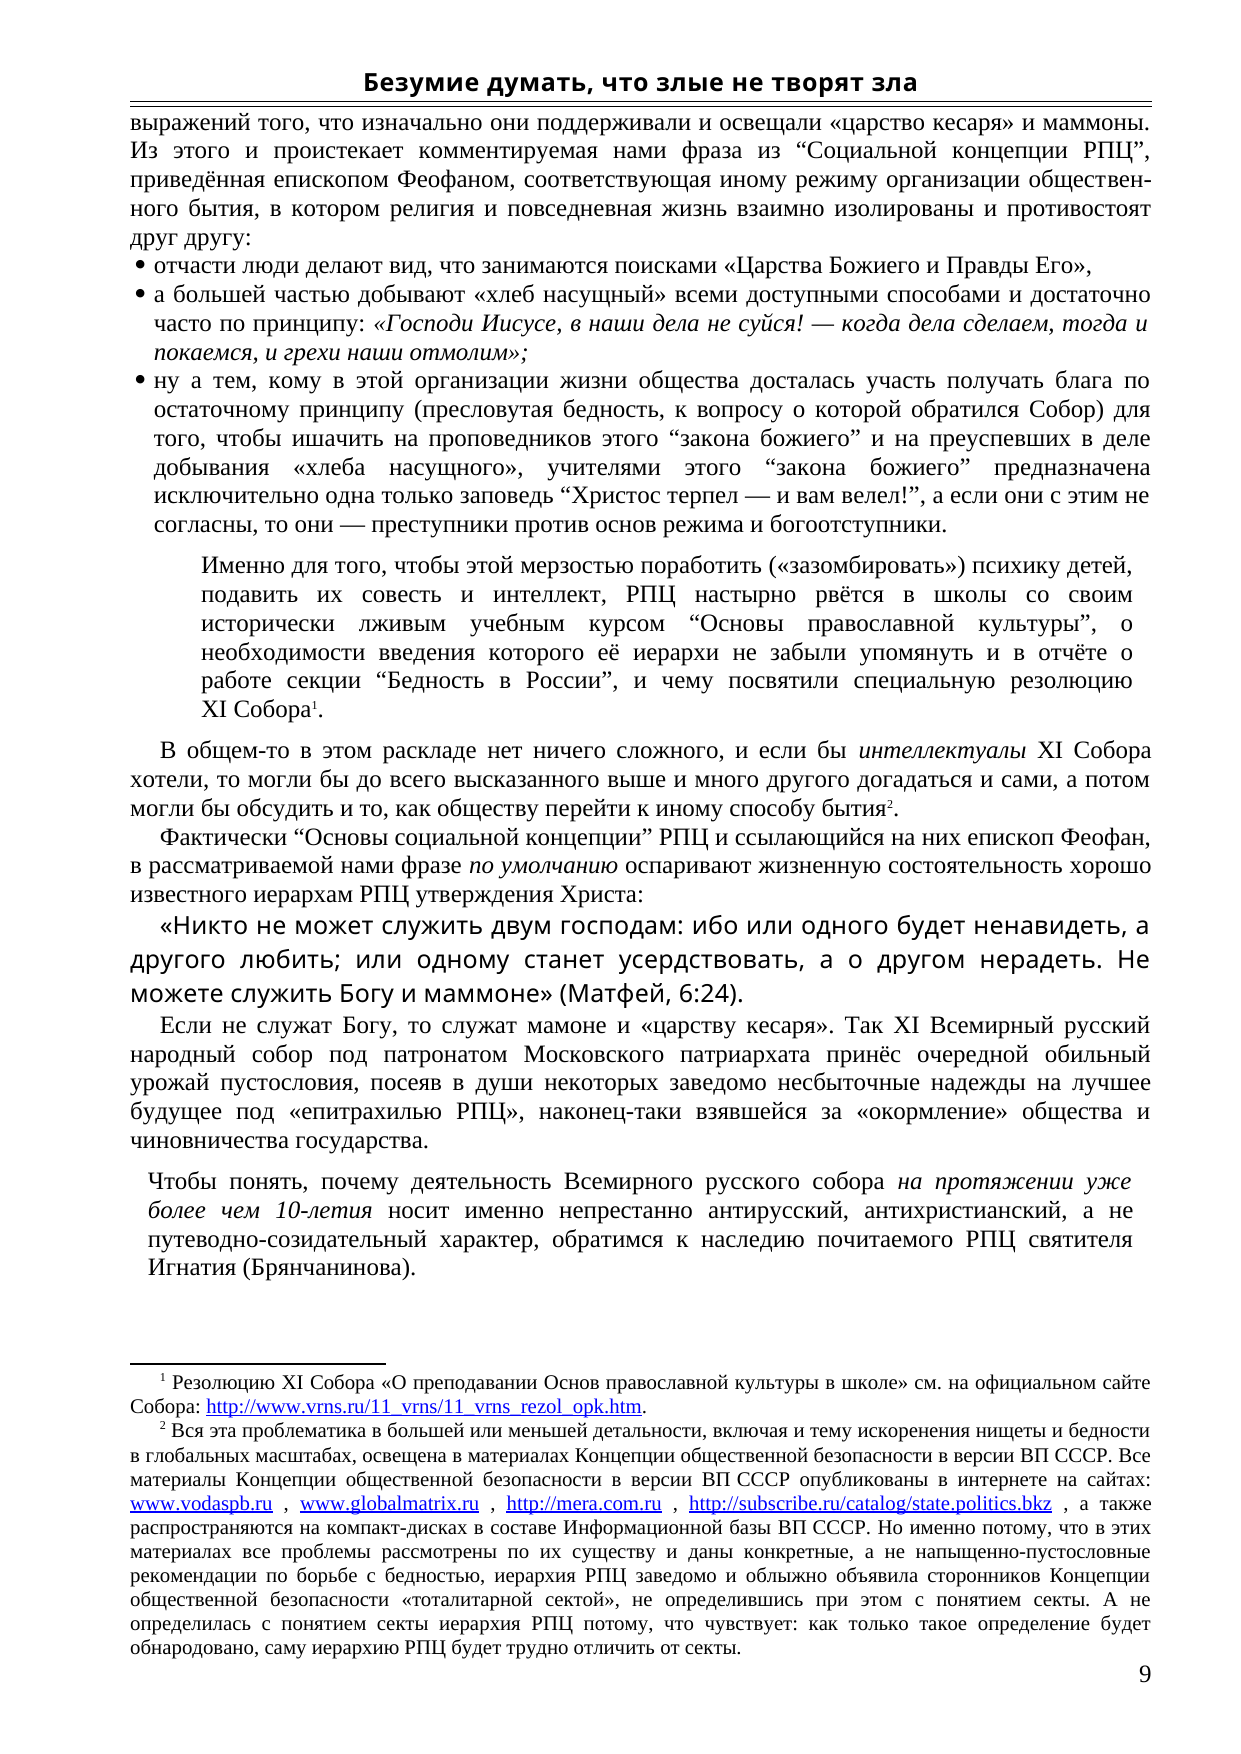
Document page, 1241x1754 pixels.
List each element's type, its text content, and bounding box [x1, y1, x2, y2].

text Если не служат Богу, то служат мамоне и «царству кесаря». Так XI Всемирный русский народный собор под патронатом Московского патриархата принёс очередной обильный урожай пустословия, посеяв в души некоторых заведомо несбыточные надежды на лучшее будущее под «епитрахилью РПЦ», наконец-таки взявшейся за «окормление» общества и чиновничества государства. [130, 1010, 1152, 1154]
text Именно для того, чтобы этой мерзостью поработить («зазомбировать») психику детей, подавить их совесть и интеллект, РПЦ настырно рвётся в школы со своим исторически лживым учебным курсом “Основы православной культуры”, о необходимости введения которого её иерархи не забыли упомянуть и в отчёте о работе секции “Бедность в России”, и чему посвятили специальную резолюцию XI Собора. [201, 550, 1134, 723]
text выражений того, что изначально они поддерживали и освещали «царство кесаря» и маммоны. Из этого и проистекает комментируемая нами фраза из “Социальной концепции РПЦ”, приведённая епископом Феофаном, соответствующая иному режиму организации общест­вен­ного бытия, в котором религия и повседневная жизнь взаимно изолированы и противостоят друг другу: [130, 107, 1152, 250]
text Вся эта проблематика в большей или меньшей детальности, включая и тему искоренения нищеты и бедности в глобальных масштабах, освещена в материалах Концепции общественной безопасности в версии ВП СССР. Все материалы Концепции общественной безопасности в версии ВП СССР опубликованы в интернете на сайтах: www.vodaspb.ru , www.globalmatrix.ru , http://mera.com.ru , http://subscribe.ru/catalog/state.politics.bkz , а также распространяются на компакт-дисках в составе Информационной базы ВП СССР. Но именно потому, что в этих материалах все проблемы рассмотрены по их существу и даны конкретные, а не напыщенно-пустословные рекомендации по борьбе с бедностью, иерархия РПЦ заведомо и облыжно объявила сторонников Концепции общественной безопасности «тоталитарной сектой», не определившись при этом с понятием секты. А не определилась с понятием секты иерархия РПЦ потому, что чувствует: как только такое определение будет обнародовано, саму иерархию РПЦ будет трудно отличить от секты. [130, 1418, 1152, 1659]
text «Никто не может служить двум господам: ибо или одного будет ненавидеть, а другого любить; или одному станет усердствовать, а о другом нерадеть. Не можете служить Богу и маммоне» (Матфей, 6:24). [130, 908, 1152, 1010]
list а большей частью добывают «хлеб насущный» всеми доступными способами и достаточно часто по принципу: «Господи Иисусе, в наши дела не суйся! — когда дела сделаем, тогда и покаемся, и грехи наши отмолим»; [136, 279, 1152, 365]
list отчасти люди делают вид, что занимаются поисками «Царства Божиего и Правды Его», [136, 250, 1152, 279]
text В общем-то в этом раскладе нет ничего сложного, и если бы интеллектуалы XI Собора хотели, то могли бы до всего высказанного выше и много другого догадаться и сами, а потом могли бы обсудить и то, как обществу перейти к иному способу бытия. [130, 735, 1152, 822]
text Резолюцию XI Собора «О преподавании Основ православной культуры в школе» см. на официальном сайте Собора: http://www.vrns.ru/11_vrns/11_vrns_rezol_opk.htm. [130, 1370, 1152, 1418]
text Фактически “Основы социальной концепции” РПЦ и ссылающийся на них епископ Феофан, в рассматриваемой нами фразе по умолчанию оспаривают жизненную состоятельность хорошо известного иерархам РПЦ утверждения Христа: [130, 822, 1152, 908]
list ну а тем, кому в этой организации жизни общества досталась участь получать блага по остаточному принципу (пресловутая бедность, к вопросу о которой обратился Собор) для того, чтобы ишачить на проповедников этого “закона божиего” и на преуспевших в деле добывания «хлеба насущного», учителями этого “закона божиего” предназначена исключительно одна только заповедь “Христос терпел — и вам велел!”, а если они с этим не согласны, то они — преступники против основ режима и богоотступники. [136, 365, 1152, 538]
text Чтобы понять, почему деятельность Всемирного русского собора на протяжении уже более чем 10-летия носит именно непрестанно антирусский, антихристианский, а не путеводно-созидательный характер, обратимся к наследию почитаемого РПЦ святителя Игнатия (Брянчанинова). [148, 1166, 1134, 1281]
